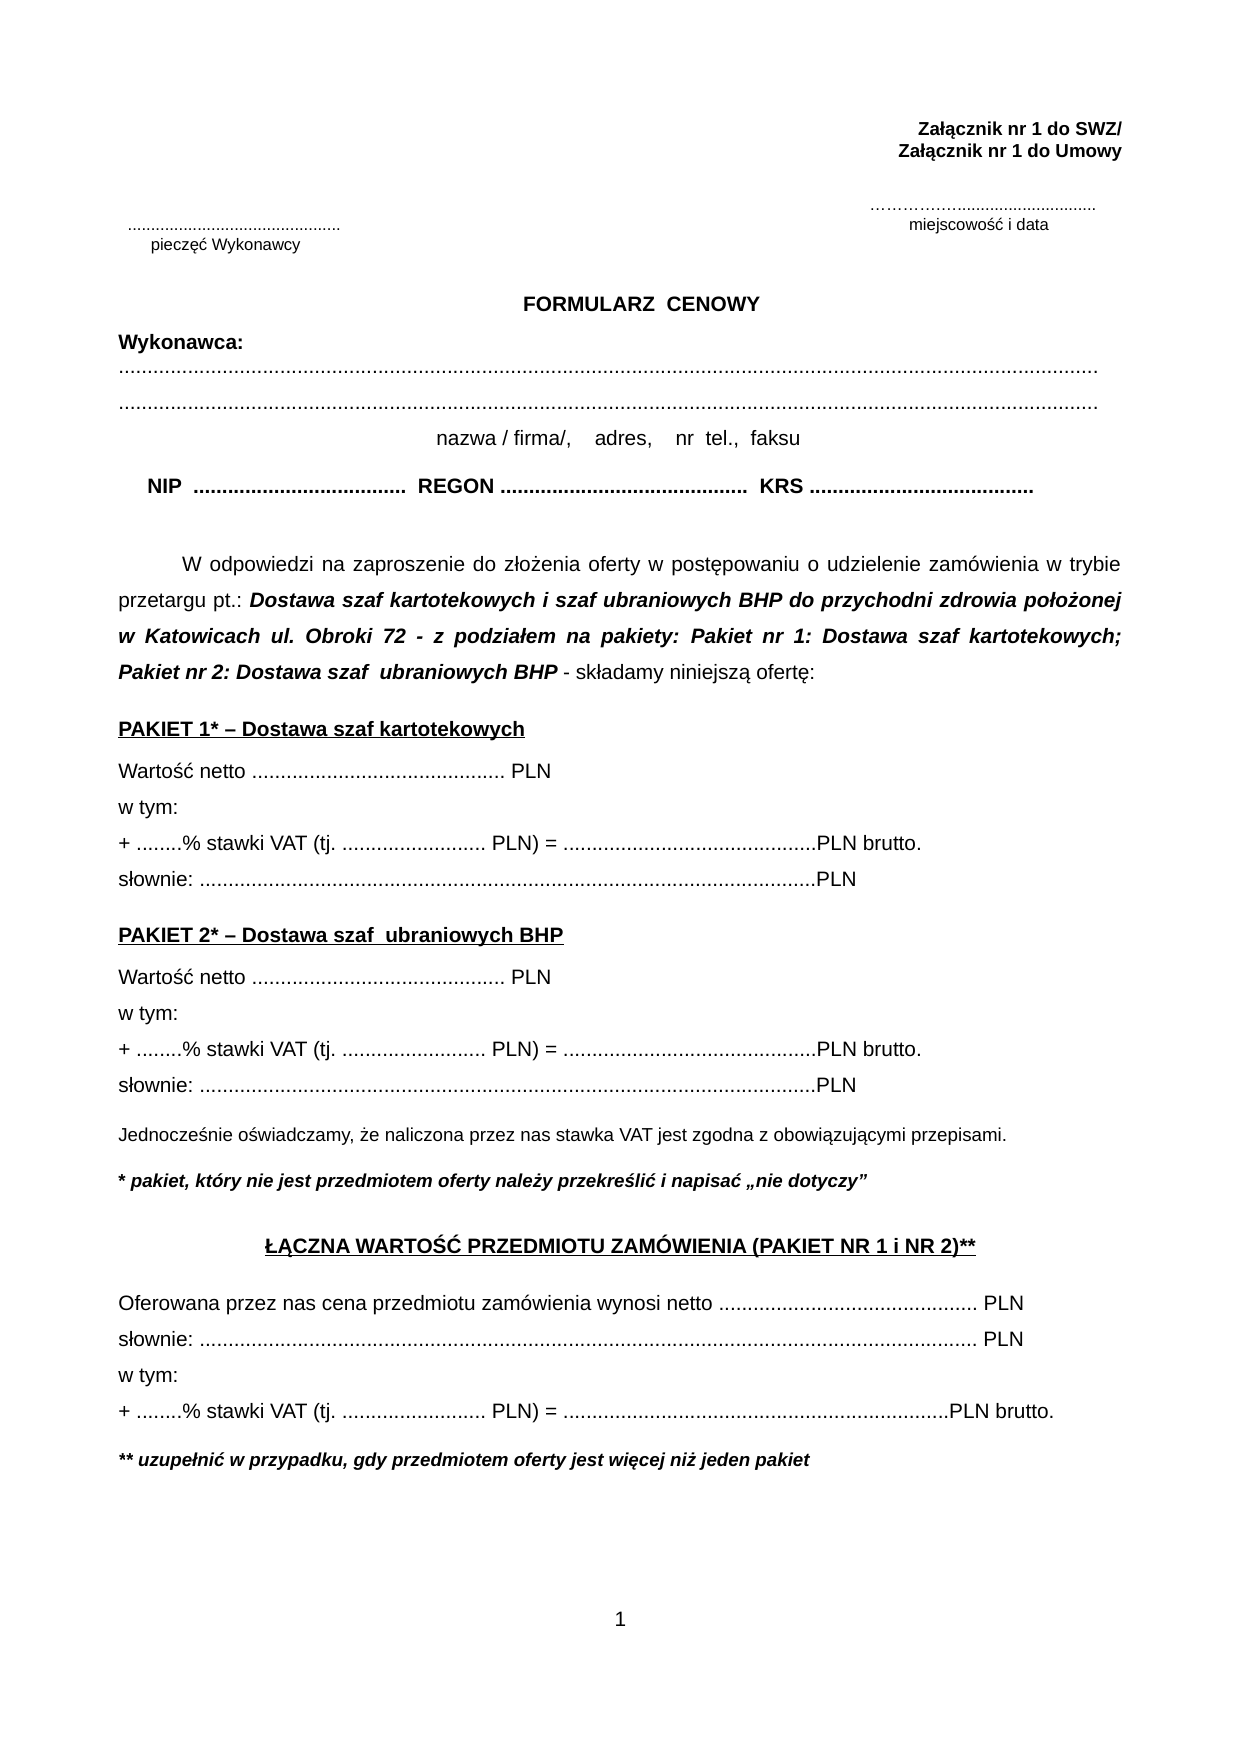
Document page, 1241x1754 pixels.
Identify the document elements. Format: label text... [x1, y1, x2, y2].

text słownie: ...........................................................................................................PLN [118, 1073, 1057, 1097]
text słownie: ....................................................................................................................................... PLN [0, 1327, 1057, 1351]
text W odpowiedzi na zaproszenie do złożenia oferty w postępowaniu o udzielenie zamówienia w trybie przetargu pt.: Dostawa szaf kartotekowych i szaf ubraniowych BHP do przychodni zdrowia położonej w Katowicach ul. Obroki 72 - z podziałem na pakiety: Pakiet nr 1: Dostawa szaf kartotekowych; Pakiet nr 2: Dostawa szaf ubraniowych BHP - składamy niniejszą ofertę: [118, 552, 1122, 684]
text .......................................................................................................................................................................... [118, 354, 1122, 378]
text * pakiet, który nie jest przedmiotem oferty należy przekreślić i napisać „nie dotyczy” [118, 1170, 1122, 1192]
text pieczęć Wykonawcy [118, 234, 1122, 253]
text Wartość netto ............................................ PLN [118, 759, 1057, 783]
text słownie: ...........................................................................................................PLN [118, 866, 1057, 890]
text w tym: [118, 794, 1057, 818]
text Wartość netto ............................................ PLN [118, 965, 1057, 989]
text Załącznik nr 1 do Umowy [118, 140, 1122, 161]
text nazwa / firma/, adres, nr tel., faksu [118, 426, 1122, 450]
text .......................................................................................................................................................................... [118, 390, 1122, 414]
text FORMULARZ CENOWY [118, 292, 1122, 316]
text + ........% stawki VAT (tj. ......................... PLN) = ............................................PLN brutto. [118, 831, 1057, 854]
text NIP ..................................... REGON ........................................... KRS ....................................... [118, 474, 1122, 498]
text ………….….............................. [118, 190, 1122, 215]
text ** uzupełnić w przypadku, gdy przedmiotem oferty jest więcej niż jeden pakiet [118, 1449, 1057, 1471]
text ŁĄCZNA WARTOŚĆ PRZEDMIOTU ZAMÓWIENIA (PAKIET NR 1 i NR 2)** [118, 1234, 1122, 1258]
text w tym: [0, 1363, 1057, 1387]
text Oferowana przez nas cena przedmiotu zamówienia wynosi netto ............................................. PLN [118, 1291, 1057, 1315]
text PAKIET 1* – Dostawa szaf kartotekowych [118, 716, 1122, 740]
text + ........% stawki VAT (tj. ......................... PLN) = ...................................................................PLN brutto. [0, 1399, 1057, 1423]
text Jednocześnie oświadczamy, że naliczona przez nas stawka VAT jest zgodna z obowiązującymi przepisami. [118, 1123, 1057, 1145]
text Wykonawca: [118, 330, 1122, 354]
text Załącznik nr 1 do SWZ/ [118, 118, 1122, 140]
text + ........% stawki VAT (tj. ......................... PLN) = ............................................PLN brutto. [118, 1037, 1057, 1061]
text PAKIET 2* – Dostawa szaf ubraniowych BHP [118, 923, 1122, 947]
text w tym: [118, 1001, 1057, 1025]
text .............................................. miejscowość i data [118, 215, 1122, 234]
